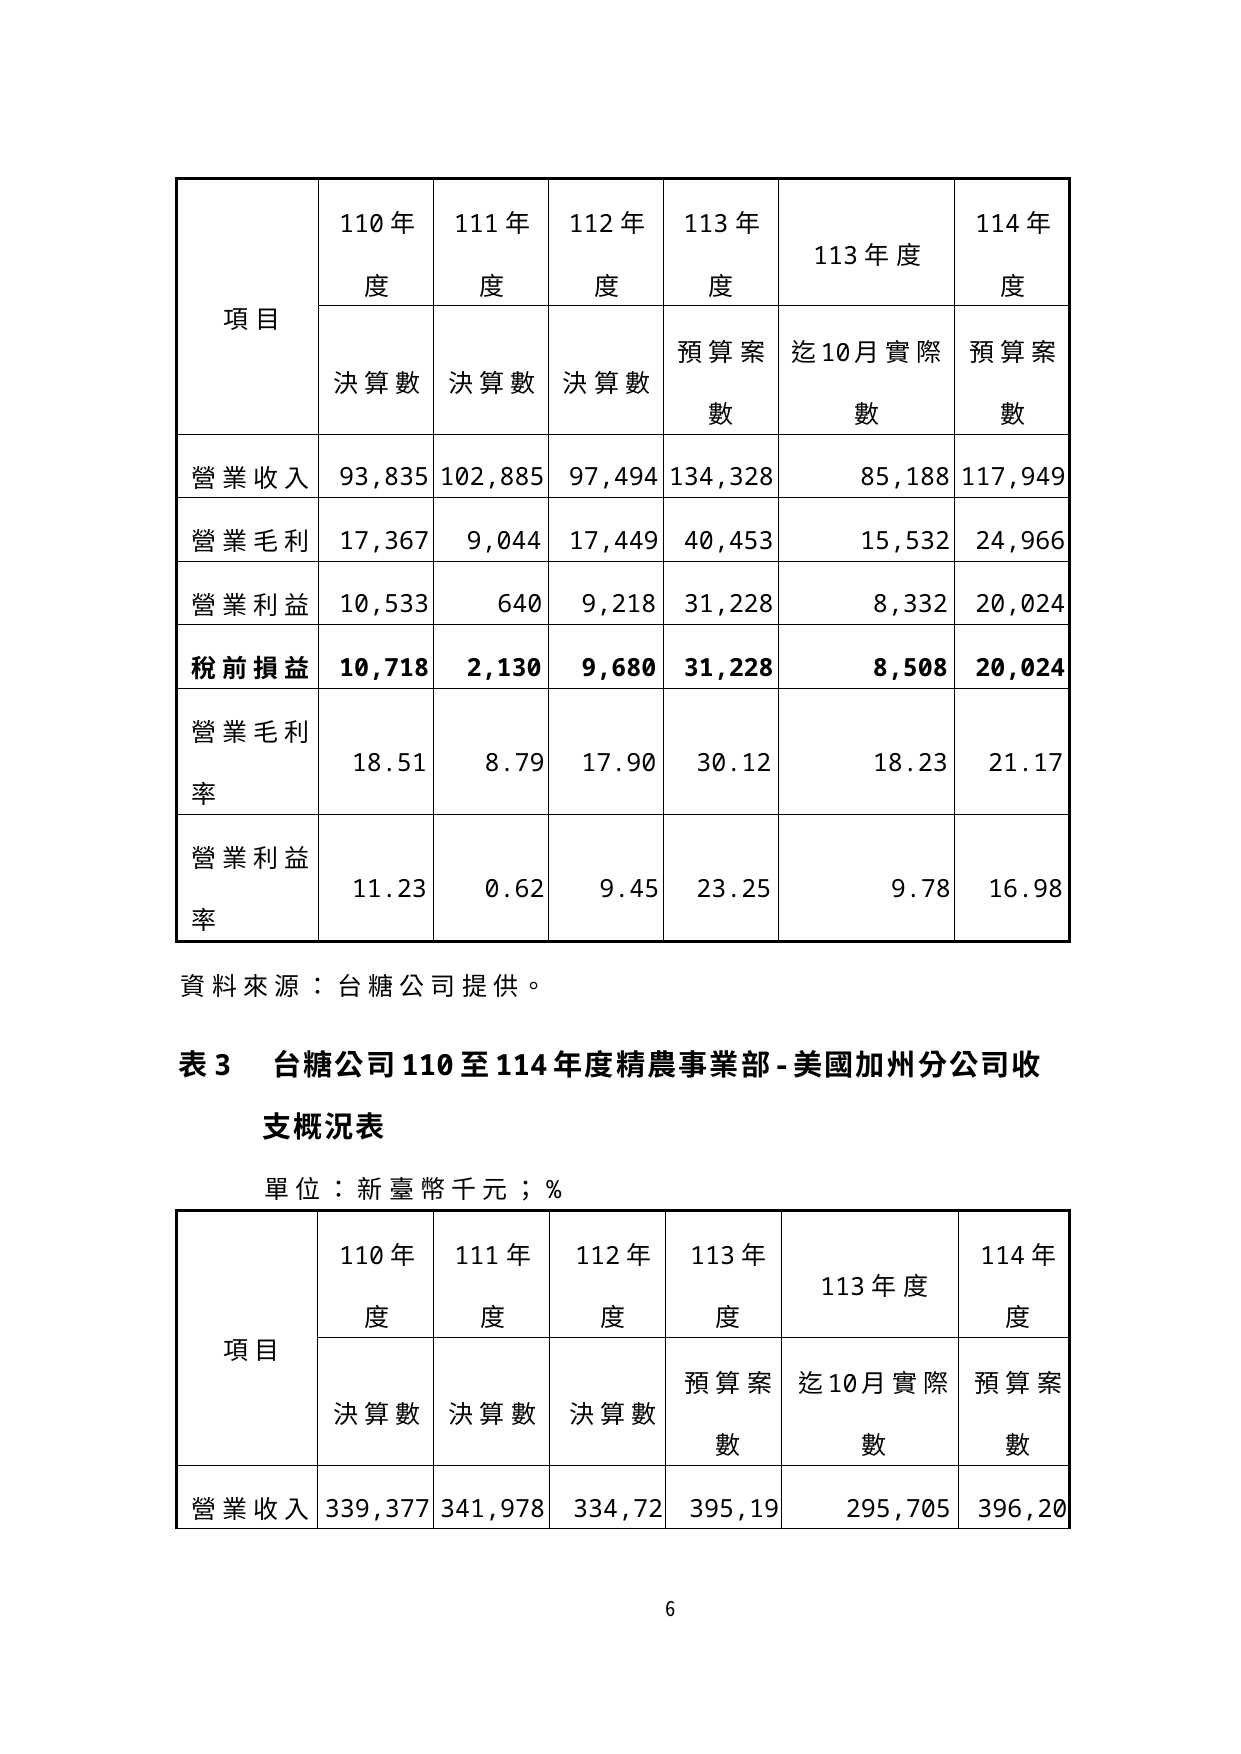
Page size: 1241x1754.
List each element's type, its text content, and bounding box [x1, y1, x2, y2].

table_header 111年度 [434, 180, 548, 305]
table_cell 30.12 [664, 689, 778, 814]
table_cell 9,680 [549, 625, 663, 688]
table_cell 2,130 [434, 625, 548, 688]
table_cell 17.90 [549, 689, 663, 814]
table_cell 決算數 [319, 306, 433, 433]
table_cell 9,044 [434, 498, 548, 561]
table_cell 93,835 [319, 435, 433, 497]
table_cell 9.45 [549, 815, 663, 940]
table_cell 18.51 [319, 689, 433, 814]
table_cell 預算案數 [955, 306, 1068, 433]
table_cell 295,705 [782, 1466, 958, 1528]
table_cell 稅前損益 [178, 625, 318, 688]
table_cell 10,533 [319, 562, 433, 624]
table_cell 339,377 [318, 1466, 433, 1528]
table_cell 營業利益 [178, 562, 318, 624]
table_cell 640 [434, 562, 548, 624]
table_cell 117,949 [955, 435, 1068, 497]
table_header 113年度 [666, 1212, 781, 1337]
table_cell 17,367 [319, 498, 433, 561]
table_cell 8,508 [779, 625, 954, 688]
table_cell 營業利益率 [178, 815, 318, 940]
table_cell 9.78 [779, 815, 954, 940]
table_cell 8.79 [434, 689, 548, 814]
table_cell 0.62 [434, 815, 548, 940]
table_cell 23.25 [664, 815, 778, 940]
table_cell 11.23 [319, 815, 433, 940]
table_cell 營業毛利率 [178, 689, 318, 814]
table_cell 營業毛利 [178, 498, 318, 561]
table_cell 102,885 [434, 435, 548, 497]
table_cell 40,453 [664, 498, 778, 561]
table_cell 預算案數 [664, 306, 778, 433]
table_cell 迄10月實際數 [782, 1338, 958, 1465]
table_header 113年度 [782, 1212, 958, 1337]
table_cell 9,218 [549, 562, 663, 624]
table_cell 16.98 [955, 815, 1068, 940]
table_cell 18.23 [779, 689, 954, 814]
table_cell 預算案數 [959, 1338, 1068, 1465]
table_cell 334,72 [550, 1466, 665, 1528]
table_cell 97,494 [549, 435, 663, 497]
table_header 113年度 [664, 180, 778, 305]
table_cell 21.17 [955, 689, 1068, 814]
table_cell 395,19 [666, 1466, 781, 1528]
table_cell 15,532 [779, 498, 954, 561]
table_cell 決算數 [549, 306, 663, 433]
table_header 110年度 [319, 180, 433, 305]
table_cell 20,024 [955, 562, 1068, 624]
table_header 112年度 [549, 180, 663, 305]
table_cell 24,966 [955, 498, 1068, 561]
table_cell 20,024 [955, 625, 1068, 688]
table_header 114年度 [959, 1212, 1068, 1337]
table_header 112年度 [550, 1212, 665, 1337]
table_cell 迄10月實際數 [779, 306, 954, 433]
text 表3 台糖公司110至114年度精農事業部-美國加州分公司收支概況表 單位：新臺幣千元；% [177, 1021, 1063, 1208]
table_cell 決算數 [434, 306, 548, 433]
table_cell 營業收入 [178, 435, 318, 497]
table_header 項目 [178, 1212, 317, 1465]
table_cell 決算數 [318, 1338, 433, 1465]
table_cell 31,228 [664, 562, 778, 624]
table_header 項目 [178, 180, 318, 433]
table_cell 營業收入 [178, 1466, 317, 1528]
table_cell 134,328 [664, 435, 778, 497]
table_cell 預算案數 [666, 1338, 781, 1465]
table_cell 341,978 [434, 1466, 549, 1528]
table_cell 決算數 [550, 1338, 665, 1465]
table_cell 31,228 [664, 625, 778, 688]
table_header 110年度 [318, 1212, 433, 1337]
table_cell 17,449 [549, 498, 663, 561]
table_cell 396,20 [959, 1466, 1068, 1528]
table_header 113年度 [779, 180, 954, 305]
table_cell 85,188 [779, 435, 954, 497]
text 資料來源：台糖公司提供。 [177, 943, 1063, 1005]
table_cell 8,332 [779, 562, 954, 624]
table_cell 10,718 [319, 625, 433, 688]
table_header 114年度 [955, 180, 1068, 305]
table_cell 決算數 [434, 1338, 549, 1465]
table_header 111年度 [434, 1212, 549, 1337]
